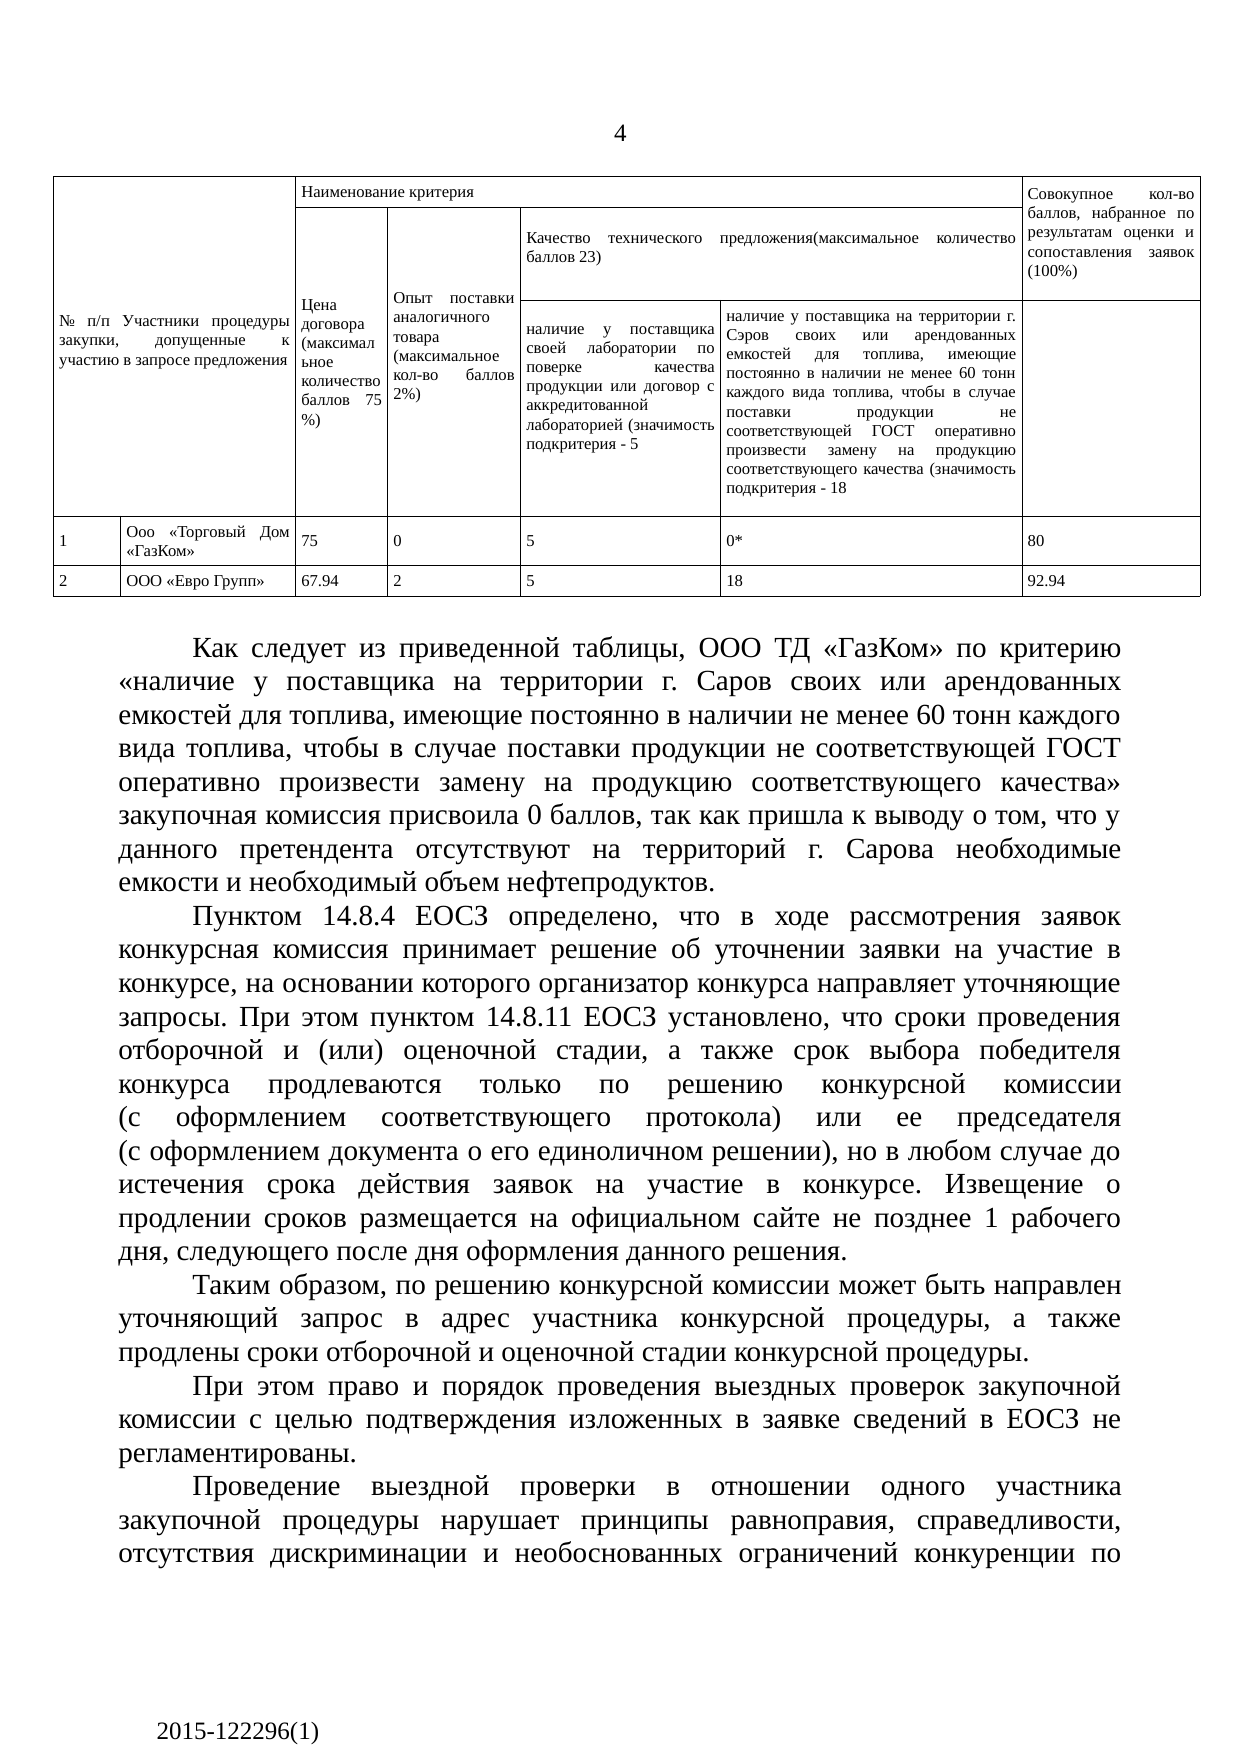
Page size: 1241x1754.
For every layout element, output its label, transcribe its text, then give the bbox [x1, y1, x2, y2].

table_cell наличие у поставщика своей лаборатории по поверке качества продукции или договор с аккредитованной лабораторией (значимость подкритерия - 5 [521, 301, 720, 516]
table_cell 0 [388, 517, 520, 565]
table_cell 2 [388, 566, 520, 596]
table_cell 80 [1023, 517, 1200, 565]
table_cell Опыт поставки аналогичного товара (максимальное кол-во баллов 2%) [388, 208, 520, 516]
text Проведение выездной проверки в отношении одного участника закупочной процедуры нарушает принципы равноправия, справедливости, отсутствия дискриминации и необоснованных ограничений конкуренции по [118, 1468, 1122, 1569]
table_cell 5 [521, 566, 720, 596]
table_cell Качество технического предложения(максимальное количество баллов 23) [521, 208, 1022, 300]
table_cell Ооо «Торговый Дом «ГазКом» [121, 517, 295, 565]
table_cell [1023, 301, 1200, 516]
table_cell 5 [521, 517, 720, 565]
table_header Совокупное кол-во баллов, набранное по результатам оценки и сопоставления заявок (100%) [1023, 177, 1200, 300]
text Как следует из приведенной таблицы, ООО ТД «ГазКом» по критерию «наличие у поставщика на территории г. Саров своих или арендованных емкостей для топлива, имеющие постоянно в наличии не менее 60 тонн каждого вида топлива, чтобы в случае поставки продукции не соответствующей ГОСТ оперативно произвести замену на продукцию соответствующего качества» закупочная комиссия присвоила 0 баллов, так как пришла к выводу о том, что у данного претендента отсутствуют на территорий г. Сарова необходимые емкости и необходимый объем нефтепродуктов. [118, 630, 1122, 898]
text При этом право и порядок проведения выездных проверок закупочной комиссии с целью подтверждения изложенных в заявке сведений в ЕОСЗ не регламентированы. [118, 1368, 1122, 1468]
table_cell 67,94 [296, 566, 387, 596]
table_cell 2 [54, 566, 120, 596]
table_cell 18 [721, 566, 1022, 596]
table_cell 75 [296, 517, 387, 565]
table_cell ООО «Евро Групп» [121, 566, 295, 596]
table_cell Цена договора (максимальное количество баллов 75 %) [296, 208, 387, 516]
text Таким образом, по решению конкурсной комиссии может быть направлен уточняющий запрос в адрес участника конкурсной процедуры, а также продлены сроки отборочной и оценочной стадии конкурсной процедуры. [118, 1267, 1122, 1368]
table_cell 0* [721, 517, 1022, 565]
table_cell наличие у поставщика на территории г. Сэров своих или арендованных емкостей для топлива, имеющие постоянно в наличии не менее 60 тонн каждого вида топлива, чтобы в случае поставки продукции не соответствующей ГОСТ оперативно произвести замену на продукцию соответствующего качества (значимость подкритерия - 18 [721, 301, 1022, 516]
table_header № п/п Участники процедуры закупки, допущенные к участию в запросе предложения [54, 177, 295, 516]
text Пунктом 14.8.4 ЕОСЗ определено, что в ходе рассмотрения заявок конкурсная комиссия принимает решение об уточнении заявки на участие в конкурсе, на основании которого организатор конкурса направляет уточняющие запросы. При этом пунктом 14.8.11 ЕОСЗ установлено, что сроки проведения отборочной и (или) оценочной стадии, а также срок выбора победителя конкурса продлеваются только по решению конкурсной комиссии (с оформлением соответствующего протокола) или ее председателя (с оформлением документа о его единоличном решении), но в любом случае до истечения срока действия заявок на участие в конкурсе. Извещение о продлении сроков размещается на официальном сайте не позднее 1 рабочего дня, следующего после дня оформления данного решения. [118, 898, 1122, 1267]
table_cell 1 [54, 517, 120, 565]
table_cell 92,94 [1023, 566, 1200, 596]
table_header Наименование критерия [296, 177, 1022, 207]
